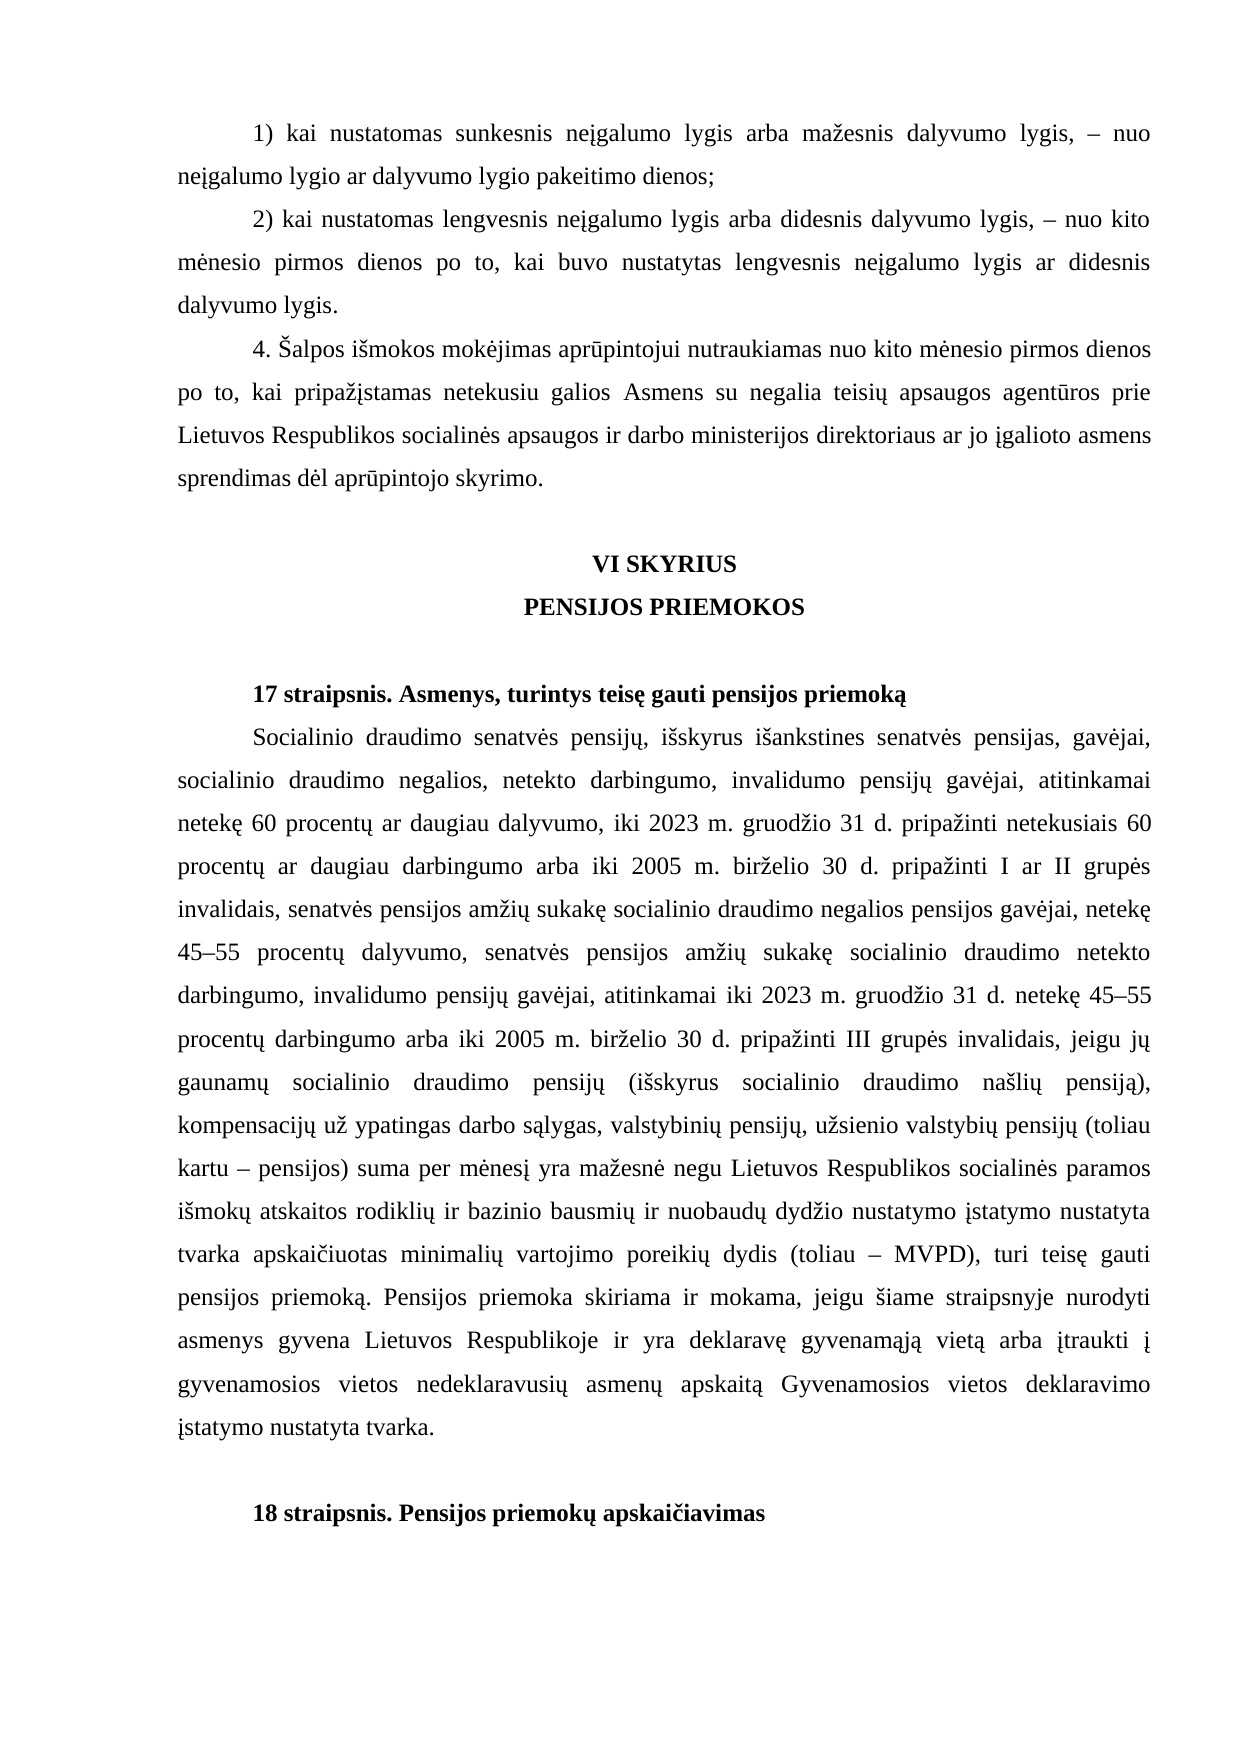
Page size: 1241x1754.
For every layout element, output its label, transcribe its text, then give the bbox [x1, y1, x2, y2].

text 2) kai nustatomas lengvesnis neįgalumo lygis arba didesnis dalyvumo lygis, – nuo kito mėnesio pirmos dienos po to, kai buvo nustatytas lengvesnis neįgalumo lygis ar didesnis dalyvumo lygis. [177, 204, 1152, 319]
text 18 straipsnis. Pensijos priemokų apskaičiavimas [177, 1498, 1152, 1527]
text VI SKYRIUS [177, 549, 1152, 578]
text 17 straipsnis. Asmenys, turintys teisę gauti pensijos priemoką [177, 679, 1152, 707]
text 1) kai nustatomas sunkesnis neįgalumo lygis arba mažesnis dalyvumo lygis, – nuo neįgalumo lygio ar dalyvumo lygio pakeitimo dienos; [177, 118, 1152, 190]
text PENSIJOS PRIEMOKOS [177, 592, 1152, 621]
text Socialinio draudimo senatvės pensijų, išskyrus išankstines senatvės pensijas, gavėjai, socialinio draudimo negalios, netekto darbingumo, invalidumo pensijų gavėjai, atitinkamai netekę 60 procentų ar daugiau dalyvumo, iki 2023 m. gruodžio 31 d. pripažinti netekusiais 60 procentų ar daugiau darbingumo arba iki 2005 m. birželio 30 d. pripažinti I ar II grupės invalidais, senatvės pensijos amžių sukakę socialinio draudimo negalios pensijos gavėjai, netekę 45–55 procentų dalyvumo, senatvės pensijos amžių sukakę socialinio draudimo netekto darbingumo, invalidumo pensijų gavėjai, atitinkamai iki 2023 m. gruodžio 31 d. netekę 45–55 procentų darbingumo arba iki 2005 m. birželio 30 d. pripažinti III grupės invalidais, jeigu jų gaunamų socialinio draudimo pensijų (išskyrus socialinio draudimo našlių pensiją), kompensacijų už ypatingas darbo sąlygas, valstybinių pensijų, užsienio valstybių pensijų (toliau kartu – pensijos) suma per mėnesį yra mažesnė negu Lietuvos Respublikos socialinės paramos išmokų atskaitos rodiklių ir bazinio bausmių ir nuobaudų dydžio nustatymo įstatymo nustatyta tvarka apskaičiuotas minimalių vartojimo poreikių dydis (toliau – MVPD), turi teisę gauti pensijos priemoką. Pensijos priemoka skiriama ir mokama, jeigu šiame straipsnyje nurodyti asmenys gyvena Lietuvos Respublikoje ir yra deklaravę gyvenamąją vietą arba įtraukti į gyvenamosios vietos nedeklaravusių asmenų apskaitą Gyvenamosios vietos deklaravimo įstatymo nustatyta tvarka. [177, 722, 1152, 1441]
text 4. Šalpos išmokos mokėjimas aprūpintojui nutraukiamas nuo kito mėnesio pirmos dienos po to, kai pripažįstamas netekusiu galios Asmens su negalia teisių apsaugos agentūros prie Lietuvos Respublikos socialinės apsaugos ir darbo ministerijos direktoriaus ar jo įgalioto asmens sprendimas dėl aprūpintojo skyrimo. [177, 334, 1152, 492]
